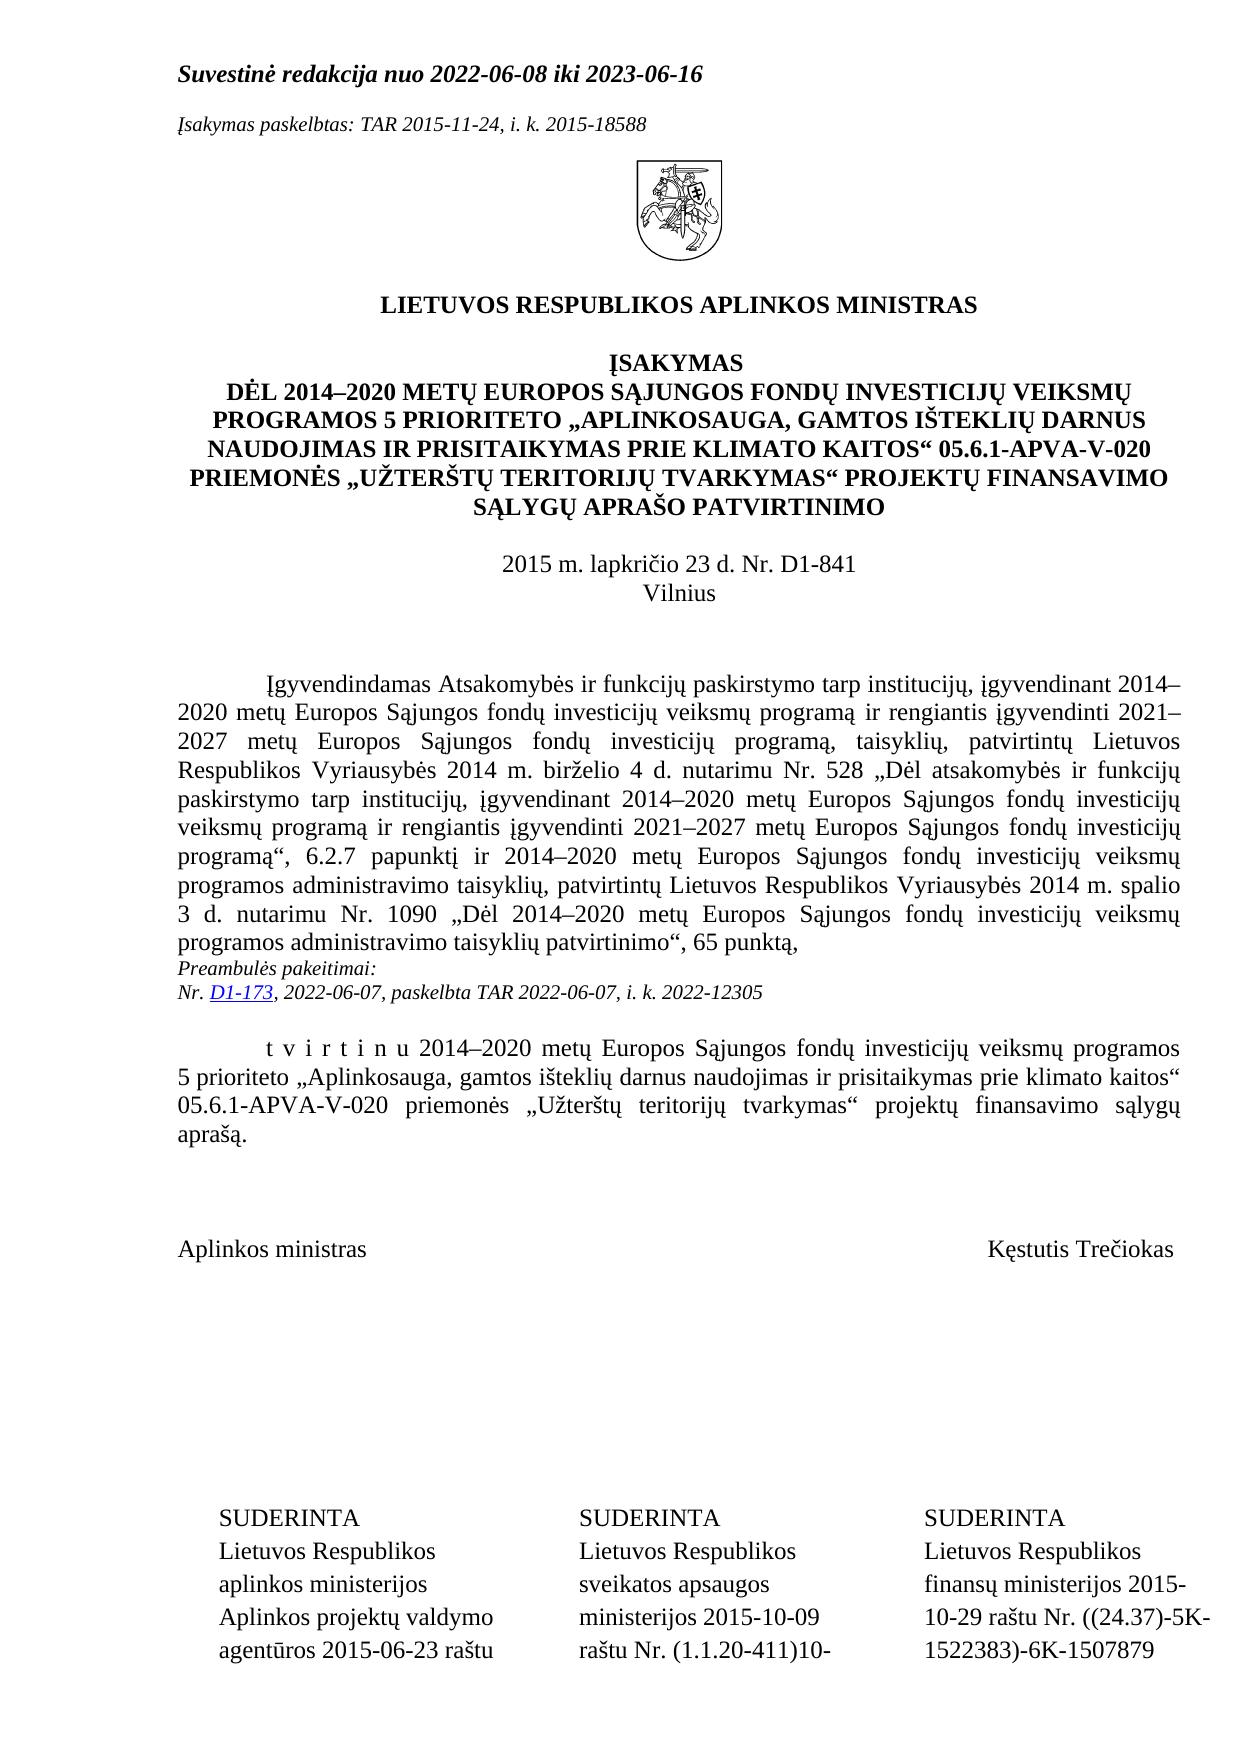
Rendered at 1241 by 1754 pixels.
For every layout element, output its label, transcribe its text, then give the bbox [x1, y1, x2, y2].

text Aplinkos ministras Kęstutis Trečiokas [177, 1234, 1181, 1263]
table_cell Lietuvos Respublikos finansų ministerijos 2015-10-29 raštu Nr. ((24.37)-5K-1522383)-6K-1507879 [913, 1536, 1223, 1668]
table_header SUDERINTA [538, 1503, 913, 1536]
text 2015 m. lapkričio 23 d. Nr. D1-841 [177, 549, 1181, 578]
text Įsakymas paskelbtas: TAR 2015-11-24, i. k. 2015-18588 [177, 112, 1181, 136]
text ĮSAKYMAS [177, 348, 1181, 377]
text Įgyvendindamas Atsakomybės ir funkcijų paskirstymo tarp institucijų, įgyvendinant 2014–2020 metų Europos Sąjungos fondų investicijų veiksmų programą ir rengiantis įgyvendinti 2021–2027 metų Europos Sąjungos fondų investicijų programą, taisyklių, patvirtintų Lietuvos Respublikos Vyriausybės 2014 m. birželio 4 d. nutarimu Nr. 528 „Dėl atsakomybės ir funkcijų paskirstymo tarp institucijų, įgyvendinant 2014–2020 metų Europos Sąjungos fondų investicijų veiksmų programą ir rengiantis įgyvendinti 2021–2027 metų Europos Sąjungos fondų investicijų programą“, 6.2.7 papunktį ir 2014–2020 metų Europos Sąjungos fondų investicijų veiksmų programos administravimo taisyklių, patvirtintų Lietuvos Respublikos Vyriausybės 2014 m. spalio 3 d. nutarimu Nr. 1090 „Dėl 2014–2020 metų Europos Sąjungos fondų investicijų veiksmų programos administravimo taisyklių patvirtinimo“, 65 punktą, [177, 669, 1181, 956]
text DĖL 2014–2020 METŲ EUROPOS SĄJUNGOS FONDŲ INVESTICIJŲ VEIKSMŲ PROGRAMOS 5 prioriteto „Aplinkosauga, gamtos išteklių darnus naudojimas ir prisitaikymas prie klimato kaitos“ 05.6.1-APVA-V-020 priemonės „UŽTERŠTŲ TERITORIJŲ TVARKYMAS“ PROJEKTŲ FINANSAVIMO SĄLYGŲ APRAŠo patvirtinimo [177, 377, 1181, 521]
table_header SUDERINTA [913, 1503, 1223, 1536]
text t v i r t i n u 2014–2020 metų Europos Sąjungos fondų investicijų veiksmų programos 5 prioriteto „Aplinkosauga, gamtos išteklių darnus naudojimas ir prisitaikymas prie klimato kaitos“ 05.6.1-APVA-V-020 priemonės „Užterštų teritorijų tvarkymas“ projektų finansavimo sąlygų aprašą. [177, 1033, 1181, 1148]
text Suvestinė redakcija nuo 2022-06-08 iki 2023-06-16 [177, 59, 1181, 88]
table_cell Lietuvos Respublikos sveikatos apsaugos ministerijos 2015-10-09 raštu Nr. (1.1.20-411)10- [538, 1536, 913, 1668]
text Nr. D1-173, 2022-06-07, paskelbta TAR 2022-06-07, i. k. 2022-12305 [177, 980, 1181, 1004]
table_cell Lietuvos Respublikos aplinkos ministerijos Aplinkos projektų valdymo agentūros 2015-06-23 raštu [177, 1536, 537, 1668]
text Preambulės pakeitimai: [177, 956, 1181, 980]
text Vilnius [177, 578, 1181, 607]
table_header SUDERINTA [177, 1503, 537, 1536]
text LIETUVOS RESPUBLIKOS APLINKOS MINISTRAS [177, 291, 1181, 319]
